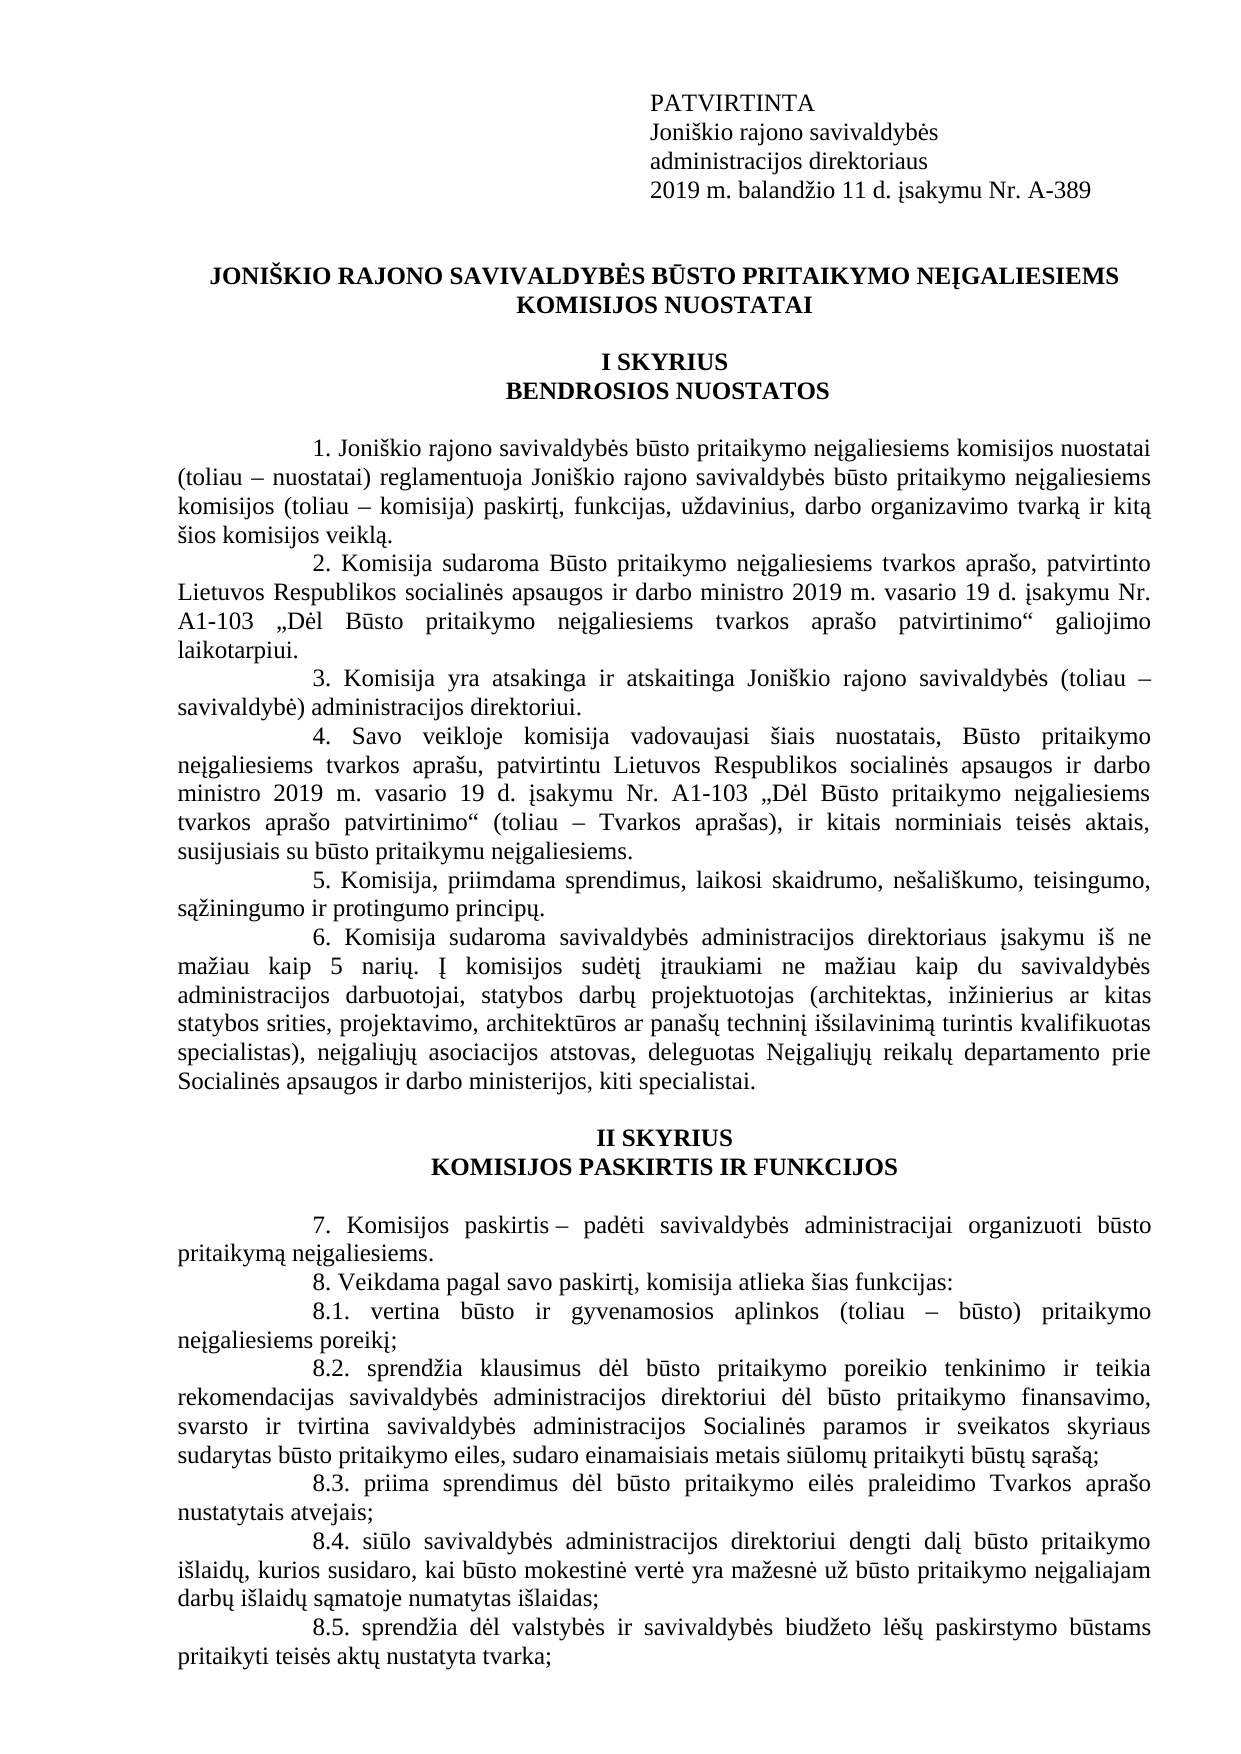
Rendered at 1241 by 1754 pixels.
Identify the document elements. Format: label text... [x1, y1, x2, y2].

text administracijos direktoriaus [177, 146, 1152, 175]
text 8.3. priima sprendimus dėl būsto pritaikymo eilės praleidimo Tvarkos aprašo nustatytais atvejais; [177, 1468, 1152, 1526]
text 8.1. vertina būsto ir gyvenamosios aplinkos (toliau – būsto) pritaikymo neįgaliesiems poreikį; [177, 1296, 1152, 1353]
text 2019 m. balandžio 11 d. įsakymu Nr. A-389 [177, 175, 1152, 203]
text 8.5. sprendžia dėl valstybės ir savivaldybės biudžeto lėšų paskirstymo būstams pritaikyti teisės aktų nustatyta tvarka; [177, 1612, 1152, 1670]
text 8.4. siūlo savivaldybės administracijos direktoriui dengti dalį būsto pritaikymo išlaidų, kurios susidaro, kai būsto mokestinė vertė yra mažesnė už būsto pritaikymo neįgaliajam darbų išlaidų sąmatoje numatytas išlaidas; [177, 1526, 1152, 1612]
text JONIŠKIO RAJONO SAVIVALDYBĖS BŪSTO PRITAIKYMO NEĮGALIESIEMS [177, 261, 1152, 290]
text I SKYRIUS [177, 347, 1152, 376]
text II SKYRIUS [177, 1123, 1152, 1152]
text 3. Komisija yra atsakinga ir atskaitinga Joniškio rajono savivaldybės (toliau – savivaldybė) administracijos direktoriui. [177, 663, 1152, 721]
text 5. Komisija, priimdama sprendimus, laikosi skaidrumo, nešališkumo, teisingumo, sąžiningumo ir protingumo principų. [177, 865, 1152, 922]
text 8. Veikdama pagal savo paskirtį, komisija atlieka šias funkcijas: [177, 1267, 1152, 1296]
text PATVIRTINTA [177, 88, 1152, 117]
text 2. Komisija sudaroma Būsto pritaikymo neįgaliesiems tvarkos aprašo, patvirtinto Lietuvos Respublikos socialinės apsaugos ir darbo ministro 2019 m. vasario 19 d. įsakymu Nr. A1-103 „Dėl Būsto pritaikymo neįgaliesiems tvarkos aprašo patvirtinimo“ galiojimo laikotarpiui. [177, 548, 1152, 663]
text KOMISIJOS NUOSTATAI [177, 290, 1152, 318]
text 1. Joniškio rajono savivaldybės būsto pritaikymo neįgaliesiems komisijos nuostatai (toliau – nuostatai) reglamentuoja Joniškio rajono savivaldybės būsto pritaikymo neįgaliesiems komisijos (toliau – komisija) paskirtį, funkcijas, uždavinius, darbo organizavimo tvarką ir kitą šios komisijos veiklą. [177, 433, 1152, 548]
text 6. Komisija sudaroma savivaldybės administracijos direktoriaus įsakymu iš ne mažiau kaip 5 narių. Į komisijos sudėtį įtraukiami ne mažiau kaip du savivaldybės administracijos darbuotojai, statybos darbų projektuotojas (architektas, inžinierius ar kitas statybos srities, projektavimo, architektūros ar panašų techninį išsilavinimą turintis kvalifikuotas specialistas), neįgaliųjų asociacijos atstovas, deleguotas Neįgaliųjų reikalų departamento prie Socialinės apsaugos ir darbo ministerijos, kiti specialistai. [177, 922, 1152, 1095]
text 7. Komisijos paskirtis – padėti savivaldybės administracijai organizuoti būsto pritaikymą neįgaliesiems. [177, 1210, 1152, 1267]
text KOMISIJOS PASKIRTIS IR FUNKCIJOS [177, 1152, 1152, 1181]
text 4. Savo veikloje komisija vadovaujasi šiais nuostatais, Būsto pritaikymo neįgaliesiems tvarkos aprašu, patvirtintu Lietuvos Respublikos socialinės apsaugos ir darbo ministro 2019 m. vasario 19 d. įsakymu Nr. A1-103 „Dėl Būsto pritaikymo neįgaliesiems tvarkos aprašo patvirtinimo“ (toliau – Tvarkos aprašas), ir kitais norminiais teisės aktais, susijusiais su būsto pritaikymu neįgaliesiems. [177, 721, 1152, 865]
text Joniškio rajono savivaldybės [177, 117, 1152, 146]
text BENDROSIOS NUOSTATOS [177, 376, 1152, 405]
text 8.2. sprendžia klausimus dėl būsto pritaikymo poreikio tenkinimo ir teikia rekomendacijas savivaldybės administracijos direktoriui dėl būsto pritaikymo finansavimo, svarsto ir tvirtina savivaldybės administracijos Socialinės paramos ir sveikatos skyriaus sudarytas būsto pritaikymo eiles, sudaro einamaisiais metais siūlomų pritaikyti būstų sąrašą; [177, 1353, 1152, 1468]
